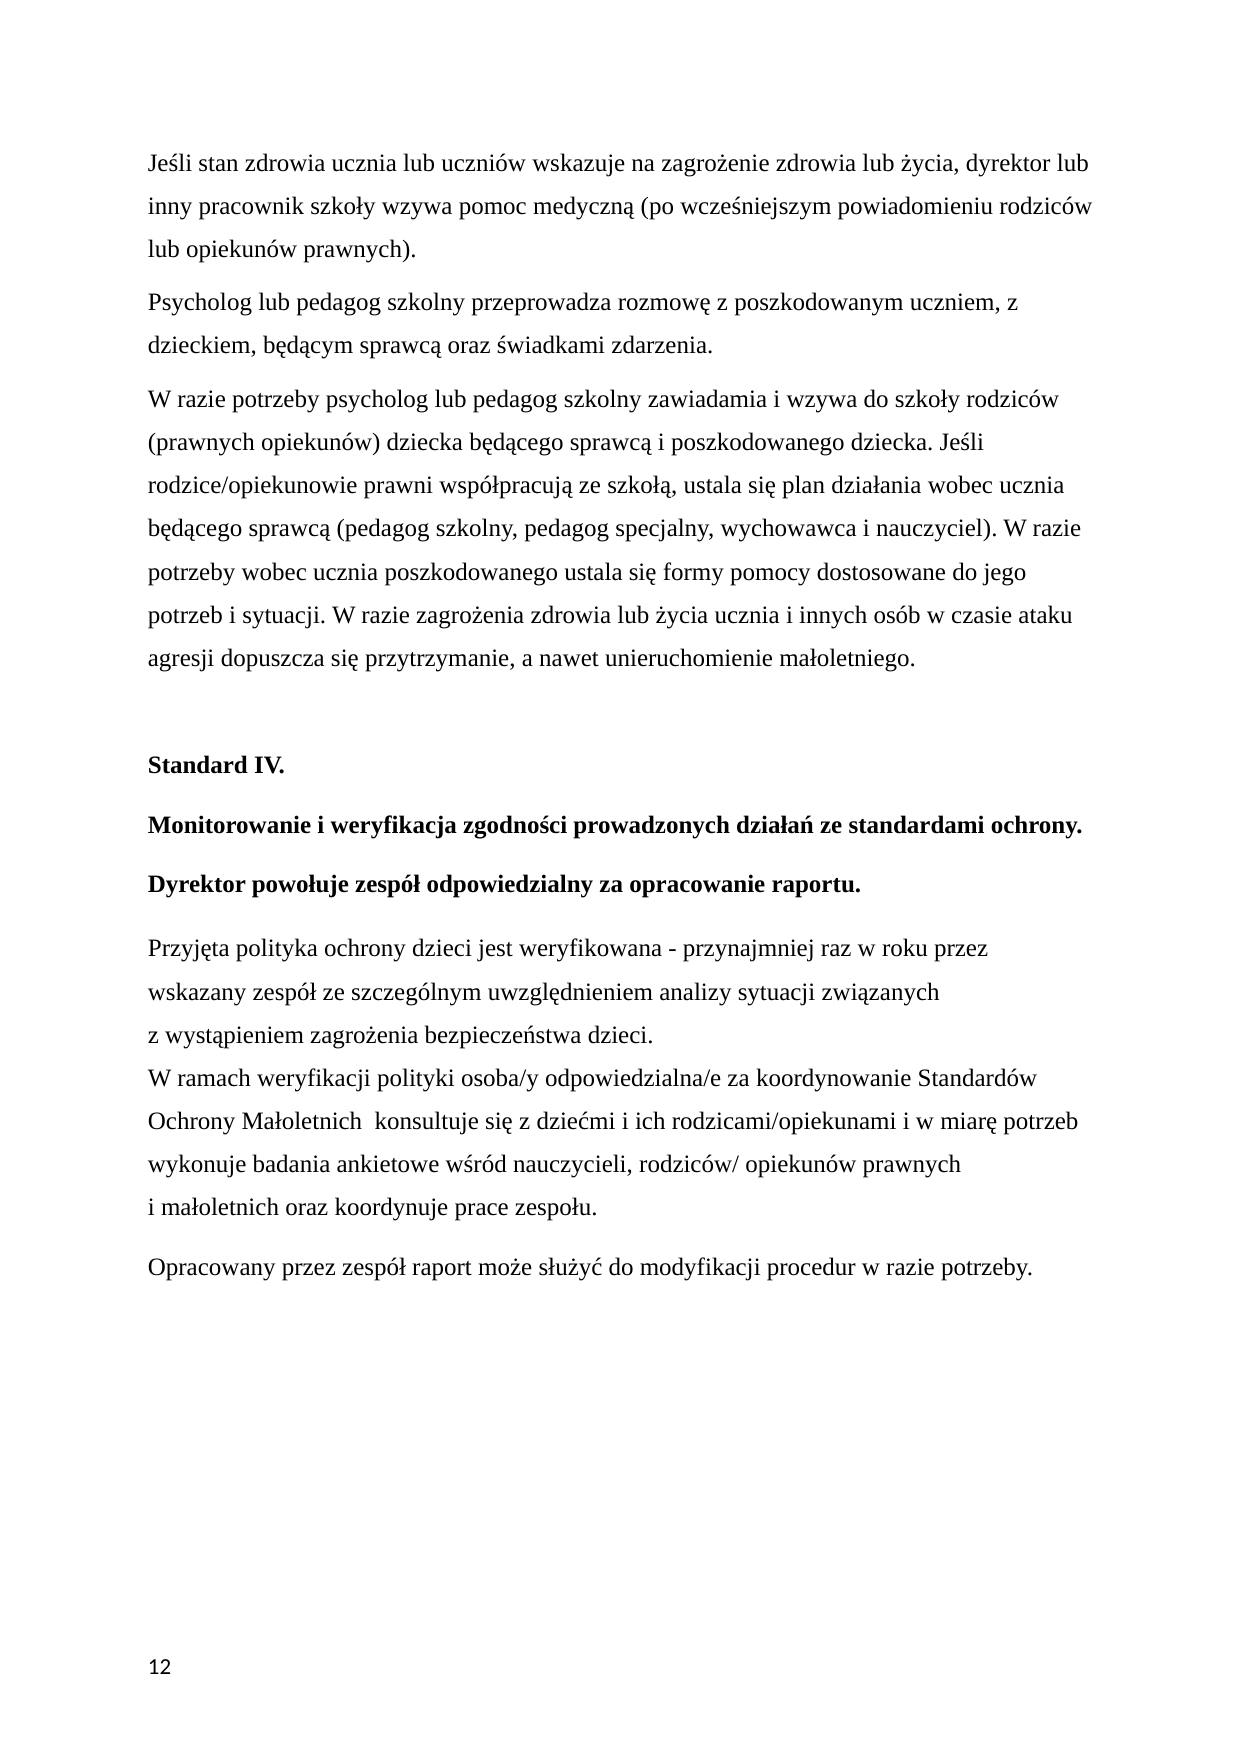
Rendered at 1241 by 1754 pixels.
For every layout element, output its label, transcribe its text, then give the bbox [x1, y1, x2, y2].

text Opracowany przez zespół raport może służyć do modyfikacji procedur w razie potrzeby. [148, 1252, 1093, 1281]
text W ramach weryfikacji polityki osoba/y odpowiedzialna/e za koordynowanie Standardów Ochrony Małoletnich konsultuje się z dziećmi i ich rodzicami/opiekunami i w miarę potrzeb wykonuje badania ankietowe wśród nauczycieli, rodziców/ opiekunów prawnych i małoletnich oraz koordynuje prace zespołu. [148, 1063, 1093, 1221]
text W razie potrzeby psycholog lub pedagog szkolny zawiadamia i wzywa do szkoły rodziców (prawnych opiekunów) dziecka będącego sprawcą i poszkodowanego dziecka. Jeśli rodzice/opiekunowie prawni współpracują ze szkołą, ustala się plan działania wobec ucznia będącego sprawcą (pedagog szkolny, pedagog specjalny, wychowawca i nauczyciel). W razie potrzeby wobec ucznia poszkodowanego ustala się formy pomocy dostosowane do jego potrzeb i sytuacji. W razie zagrożenia zdrowia lub życia ucznia i innych osób w czasie ataku agresji dopuszcza się przytrzymanie, a nawet unieruchomienie małoletniego. [148, 384, 1093, 672]
text Dyrektor powołuje zespół odpowiedzialny za opracowanie raportu. [148, 869, 1093, 898]
text Przyjęta polityka ochrony dzieci jest weryfikowana - przynajmniej raz w roku przez wskazany zespół ze szczególnym uwzględnieniem analizy sytuacji związanych z wystąpieniem zagrożenia bezpieczeństwa dzieci. [148, 933, 1093, 1048]
text Standard IV. [148, 750, 1093, 779]
text Psycholog lub pedagog szkolny przeprowadza rozmowę z poszkodowanym uczniem, z dzieckiem, będącym sprawcą oraz świadkami zdarzenia. [148, 287, 1093, 359]
text Monitorowanie i weryfikacja zgodności prowadzonych działań ze standardami ochrony. [148, 810, 1093, 838]
text Jeśli stan zdrowia ucznia lub uczniów wskazuje na zagrożenie zdrowia lub życia, dyrektor lub inny pracownik szkoły wzywa pomoc medyczną (po wcześniejszym powiadomieniu rodziców lub opiekunów prawnych). [148, 148, 1093, 263]
